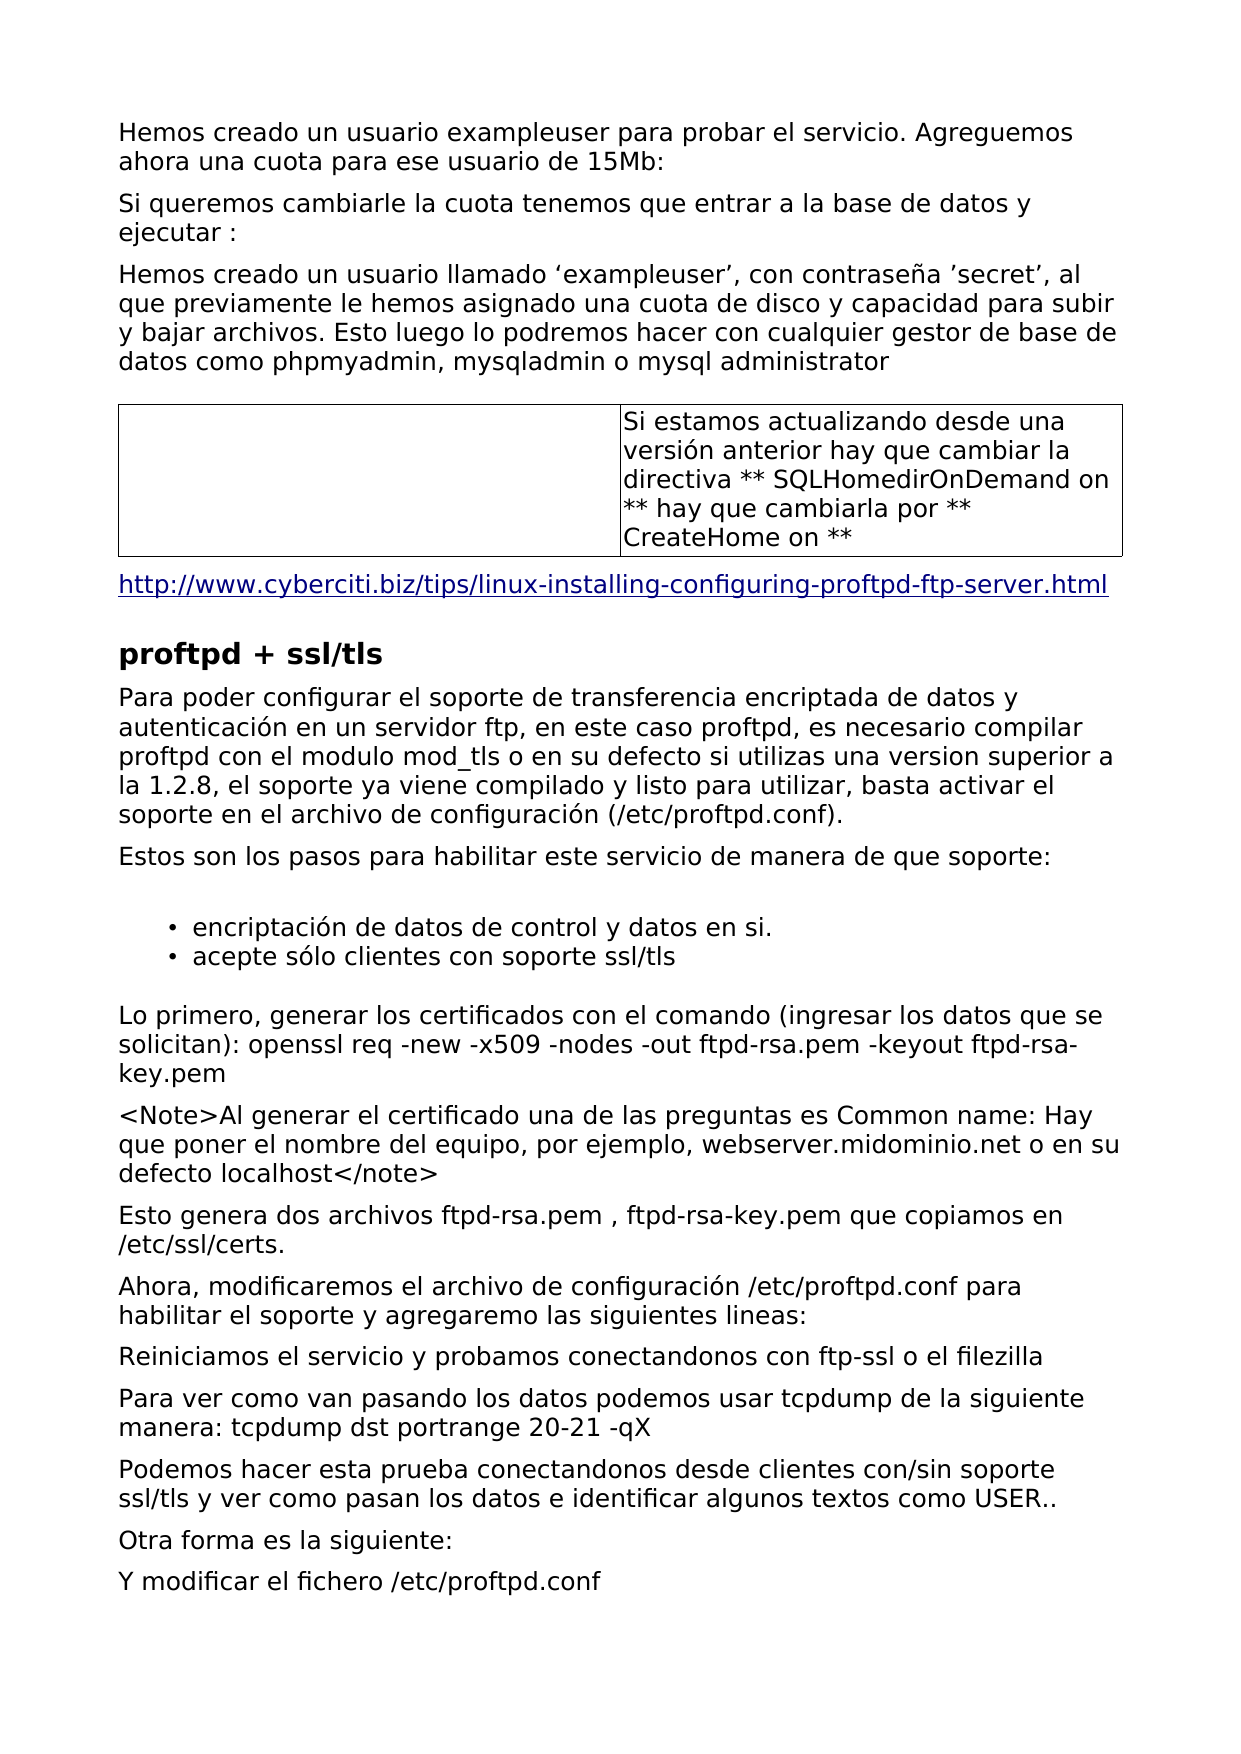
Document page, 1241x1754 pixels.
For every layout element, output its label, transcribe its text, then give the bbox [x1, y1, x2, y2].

table_header [119, 405, 620, 556]
text Hemos creado un usuario llamado ‘exampleuser’, con contraseña ’secret’, al que previamente le hemos asignado una cuota de disco y capacidad para subir y bajar archivos. Esto luego lo podremos hacer con cualquier gestor de base de datos como phpmyadmin, mysqladmin o mysql administrator [118, 260, 1122, 376]
text Podemos hacer esta prueba conectandonos desde clientes con/sin soporte ssl/tls y ver como pasan los datos e identificar algunos textos como USER.. [118, 1455, 1122, 1513]
text Ahora, modificaremos el archivo de configuración /etc/proftpd.conf para habilitar el soporte y agregaremo las siguientes lineas: [118, 1272, 1122, 1330]
text Si queremos cambiarle la cuota tenemos que entrar a la base de datos y ejecutar : [118, 189, 1122, 247]
text Para ver como van pasando los datos podemos usar tcpdump de la siguiente manera: tcpdump dst portrange 20-21 -qX [118, 1384, 1122, 1442]
text Y modificar el fichero /etc/proftpd.conf [118, 1567, 1122, 1597]
list encriptación de datos de control y datos en si. [177, 913, 1122, 942]
text <Note>Al generar el certificado una de las preguntas es Common name: Hay que poner el nombre del equipo, por ejemplo, webserver.midominio.net o en su defecto localhost</note> [118, 1101, 1122, 1188]
subtitle proftpd + ssl/tls [118, 637, 1122, 671]
text Estos son los pasos para habilitar este servicio de manera de que soporte: [118, 842, 1122, 871]
text Otra forma es la siguiente: [118, 1526, 1122, 1555]
text Para poder configurar el soporte de transferencia encriptada de datos y autenticación en un servidor ftp, en este caso proftpd, es necesario compilar proftpd con el modulo mod_tls o en su defecto si utilizas una version superior a la 1.2.8, el soporte ya viene compilado y listo para utilizar, basta activar el soporte en el archivo de configuración (/etc/proftpd.conf). [118, 683, 1122, 829]
text Reiniciamos el servicio y probamos conectandonos con ftp-ssl o el filezilla [118, 1342, 1122, 1372]
text Hemos creado un usuario exampleuser para probar el servicio. Agreguemos ahora una cuota para ese usuario de 15Mb: [118, 118, 1122, 176]
text Esto genera dos archivos ftpd-rsa.pem , ftpd-rsa-key.pem que copiamos en /etc/ssl/certs. [118, 1201, 1122, 1259]
text Lo primero, generar los certificados con el comando (ingresar los datos que se solicitan): openssl req -new -x509 -nodes -out ftpd-rsa.pem -keyout ftpd-rsa-key.pem [118, 1001, 1122, 1088]
list acepte sólo clientes con soporte ssl/tls [177, 942, 1122, 971]
table_header Si estamos actualizando desde una versión anterior hay que cambiar la directiva ** SQLHomedirOnDemand on ** hay que cambiarla por ** CreateHome on ** [621, 405, 1122, 556]
text http://www.cyberciti.biz/tips/linux-installing-configuring-proftpd-ftp-server.html [118, 570, 1122, 599]
